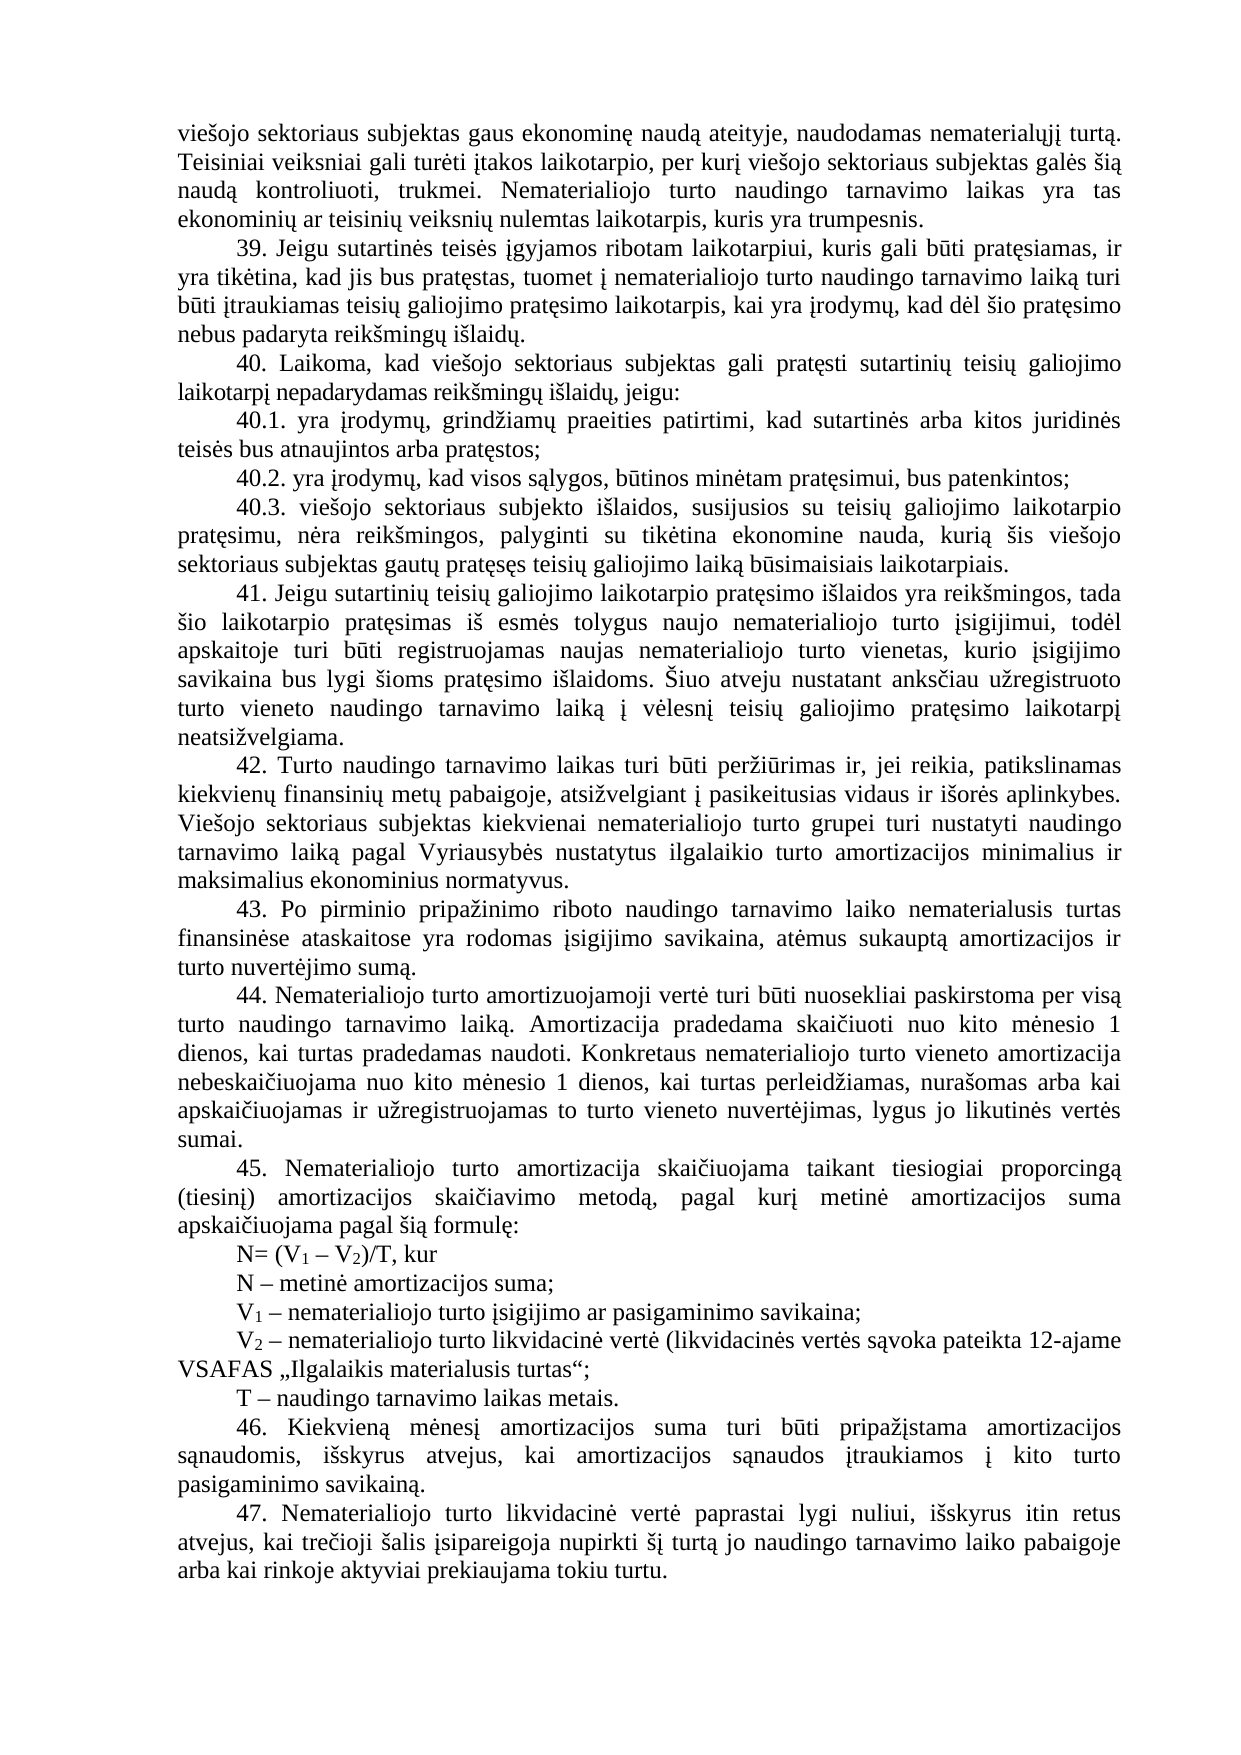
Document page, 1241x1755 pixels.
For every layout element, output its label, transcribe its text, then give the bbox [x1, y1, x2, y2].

text N= (V1 – V2)/T, kur [177, 1239, 1122, 1268]
text 41. Jeigu sutartinių teisių galiojimo laikotarpio pratęsimo išlaidos yra reikšmingos, tada šio laikotarpio pratęsimas iš esmės tolygus naujo nematerialiojo turto įsigijimui, todėl apskaitoje turi būti registruojamas naujas nematerialiojo turto vienetas, kurio įsigijimo savikaina bus lygi šioms pratęsimo išlaidoms. Šiuo atveju nustatant anksčiau užregistruoto turto vieneto naudingo tarnavimo laiką į vėlesnį teisių galiojimo pratęsimo laikotarpį neatsižvelgiama. [177, 578, 1122, 751]
text 45. Nematerialiojo turto amortizacija skaičiuojama taikant tiesiogiai proporcingą (tiesinį) amortizacijos skaičiavimo metodą, pagal kurį metinė amortizacijos suma apskaičiuojama pagal šią formulę: [177, 1153, 1122, 1239]
text 47. Nematerialiojo turto likvidacinė vertė paprastai lygi nuliui, išskyrus itin retus atvejus, kai trečioji šalis įsipareigoja nupirkti šį turtą jo naudingo tarnavimo laiko pabaigoje arba kai rinkoje aktyviai prekiaujama tokiu turtu. [177, 1498, 1122, 1584]
text V2 – nematerialiojo turto likvidacinė vertė (likvidacinės vertės sąvoka pateikta 12-ajame VSAFAS „Ilgalaikis materialusis turtas“; [177, 1326, 1122, 1383]
text 46. Kiekvieną mėnesį amortizacijos suma turi būti pripažįstama amortizacijos sąnaudomis, išskyrus atvejus, kai amortizacijos sąnaudos įtraukiamos į kito turto pasigaminimo savikainą. [177, 1412, 1122, 1498]
text T – naudingo tarnavimo laikas metais. [177, 1383, 1122, 1412]
text 43. Po pirminio pripažinimo riboto naudingo tarnavimo laiko nematerialusis turtas finansinėse ataskaitose yra rodomas įsigijimo savikaina, atėmus sukauptą amortizacijos ir turto nuvertėjimo sumą. [177, 894, 1122, 981]
text 39. Jeigu sutartinės teisės įgyjamos ribotam laikotarpiui, kuris gali būti pratęsiamas, ir yra tikėtina, kad jis bus pratęstas, tuomet į nematerialiojo turto naudingo tarnavimo laiką turi būti įtraukiamas teisių galiojimo pratęsimo laikotarpis, kai yra įrodymų, kad dėl šio pratęsimo nebus padaryta reikšmingų išlaidų. [177, 233, 1122, 348]
text 40.2. yra įrodymų, kad visos sąlygos, būtinos minėtam pratęsimui, bus patenkintos; [177, 463, 1122, 492]
text V1 – nematerialiojo turto įsigijimo ar pasigaminimo savikaina; [177, 1297, 1122, 1326]
text 40.1. yra įrodymų, grindžiamų praeities patirtimi, kad sutartinės arba kitos juridinės teisės bus atnaujintos arba pratęstos; [177, 406, 1122, 463]
text 40.3. viešojo sektoriaus subjekto išlaidos, susijusios su teisių galiojimo laikotarpio pratęsimu, nėra reikšmingos, palyginti su tikėtina ekonomine nauda, kurią šis viešojo sektoriaus subjektas gautų pratęsęs teisių galiojimo laiką būsimaisiais laikotarpiais. [177, 492, 1122, 578]
text viešojo sektoriaus subjektas gaus ekonominę naudą ateityje, naudodamas nematerialųjį turtą. Teisiniai veiksniai gali turėti įtakos laikotarpio, per kurį viešojo sektoriaus subjektas galės šią naudą kontroliuoti, trukmei. Nematerialiojo turto naudingo tarnavimo laikas yra tas ekonominių ar teisinių veiksnių nulemtas laikotarpis, kuris yra trumpesnis. [177, 118, 1122, 233]
text 42. Turto naudingo tarnavimo laikas turi būti peržiūrimas ir, jei reikia, patikslinamas kiekvienų finansinių metų pabaigoje, atsižvelgiant į pasikeitusias vidaus ir išorės aplinkybes. Viešojo sektoriaus subjektas kiekvienai nematerialiojo turto grupei turi nustatyti naudingo tarnavimo laiką pagal Vyriausybės nustatytus ilgalaikio turto amortizacijos minimalius ir maksimalius ekonominius normatyvus. [177, 751, 1122, 894]
text 40. Laikoma, kad viešojo sektoriaus subjektas gali pratęsti sutartinių teisių galiojimo laikotarpį nepadarydamas reikšmingų išlaidų, jeigu: [177, 348, 1122, 406]
text N – metinė amortizacijos suma; [177, 1268, 1122, 1297]
text 44. Nematerialiojo turto amortizuojamoji vertė turi būti nuosekliai paskirstoma per visą turto naudingo tarnavimo laiką. Amortizacija pradedama skaičiuoti nuo kito mėnesio 1 dienos, kai turtas pradedamas naudoti. Konkretaus nematerialiojo turto vieneto amortizacija nebeskaičiuojama nuo kito mėnesio 1 dienos, kai turtas perleidžiamas, nurašomas arba kai apskaičiuojamas ir užregistruojamas to turto vieneto nuvertėjimas, lygus jo likutinės vertės sumai. [177, 981, 1122, 1153]
